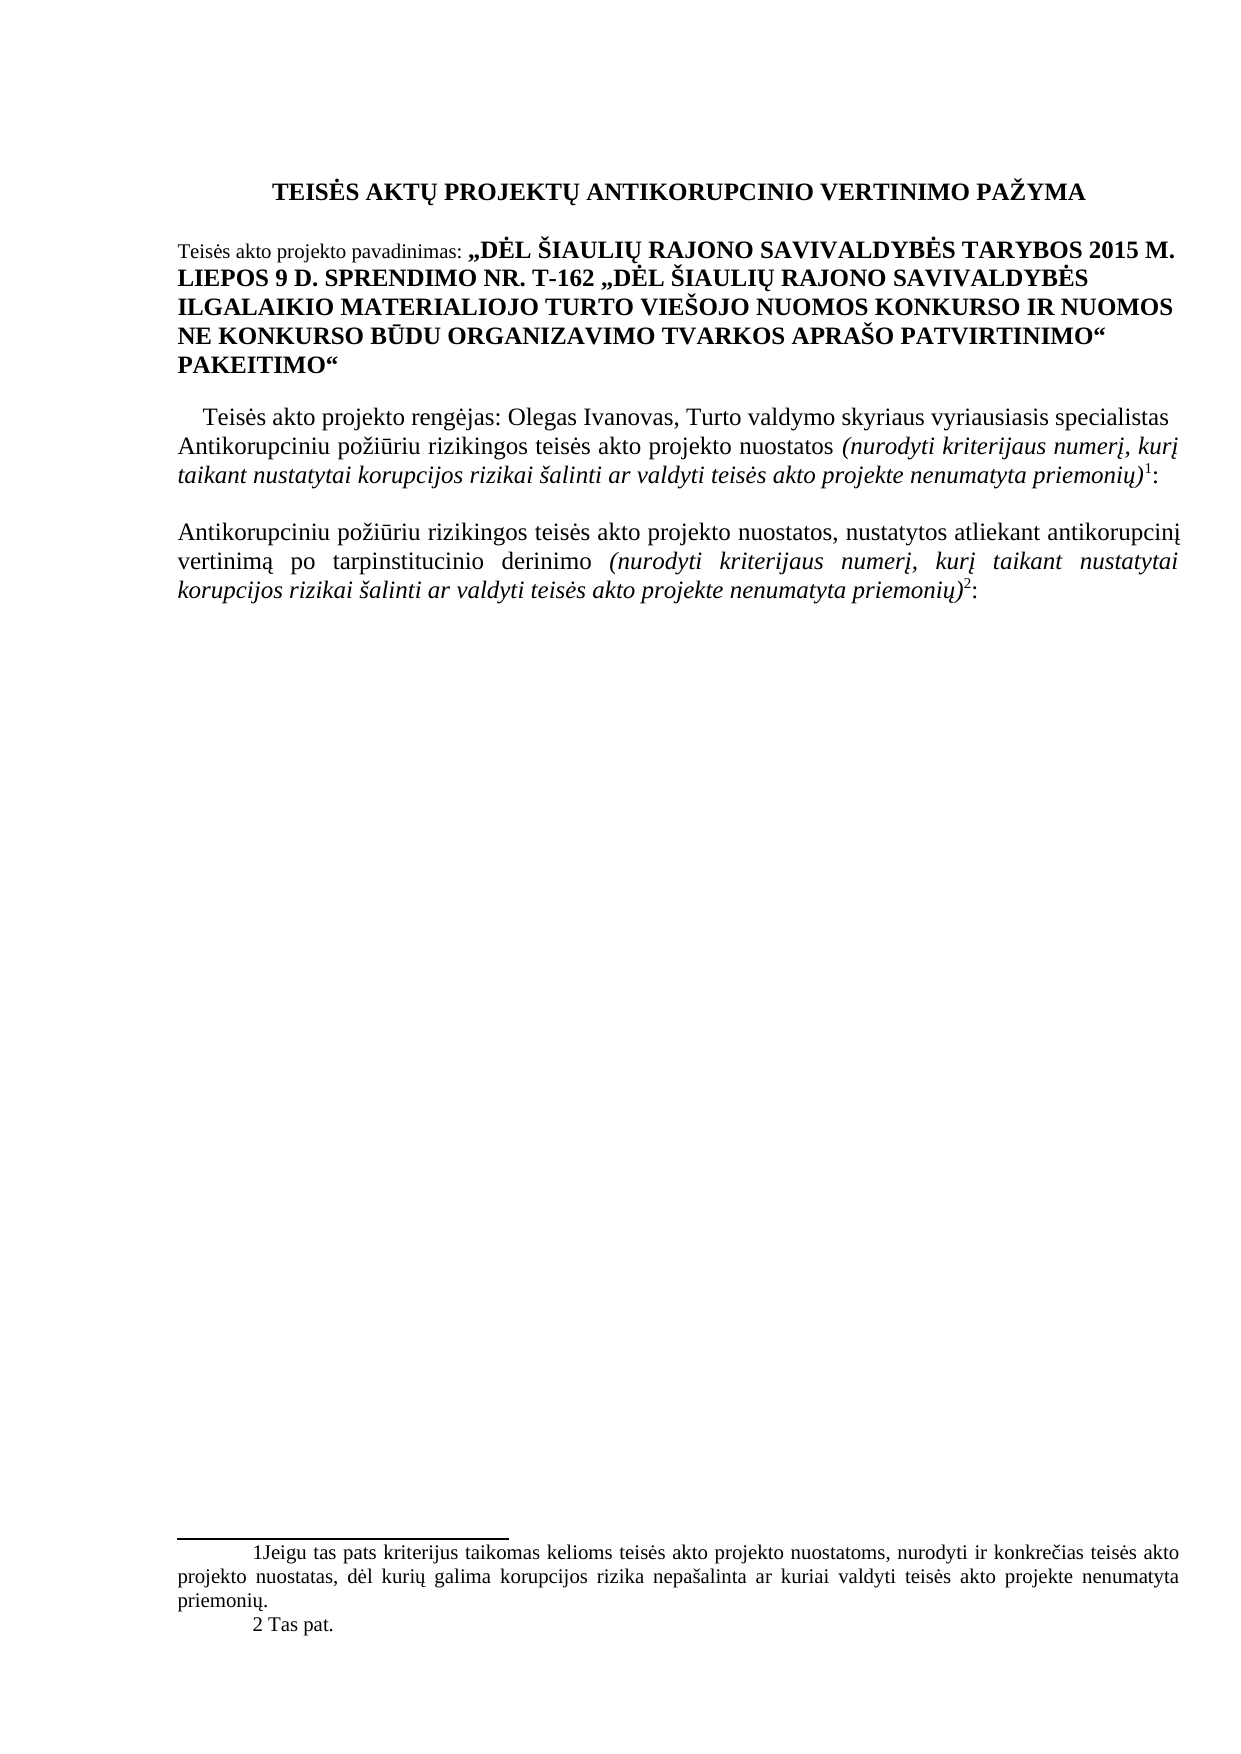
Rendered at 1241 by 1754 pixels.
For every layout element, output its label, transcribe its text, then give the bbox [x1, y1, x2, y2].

text Jeigu tas pats kriterijus taikomas kelioms teisės akto projekto nuostatoms, nurodyti ir konkrečias teisės akto projekto nuostatas, dėl kurių galima korupcijos rizika nepašalinta ar kuriai valdyti teisės akto projekte nenumatyta priemonių. [177, 1539, 1181, 1612]
text Teisės akto projekto pavadinimas: „DĖL ŠIAULIŲ RAJONO SAVIVALDYBĖS TARYBOS 2015 M. LIEPOS 9 D. SPRENDIMO NR. T-162 „DĖL ŠIAULIŲ RAJONO SAVIVALDYBĖS ILGALAIKIO MATERIALIOJO TURTO VIEŠOJO NUOMOS KONKURSO IR NUOMOS NE KONKURSO BŪDU ORGANIZAVIMO TVARKOS APRAŠO PATVIRTINIMO“ PAKEITIMO“ [177, 235, 1181, 378]
text Tas pat. [177, 1612, 1181, 1636]
text Antikorupciniu požiūriu rizikingos teisės akto projekto nuostatos, nustatytos atliekant antikorupcinį vertinimą po tarpinstitucinio derinimo (nurodyti kriterijaus numerį, kurį taikant nustatytai korupcijos rizikai šalinti ar valdyti teisės akto projekte nenumatyta priemonių): [177, 517, 1181, 604]
text TEISĖS AKTŲ PROJEKTŲ ANTIKORUPCINIO VERTINIMO PAŽYMA [177, 177, 1181, 206]
text Antikorupciniu požiūriu rizikingos teisės akto projekto nuostatos (nurodyti kriterijaus numerį, kurį taikant nustatytai korupcijos rizikai šalinti ar valdyti teisės akto projekte nenumatyta priemonių): [177, 431, 1181, 489]
text Teisės akto projekto rengėjas: Olegas Ivanovas, Turto valdymo skyriaus vyriausiasis specialistas [177, 402, 1181, 431]
